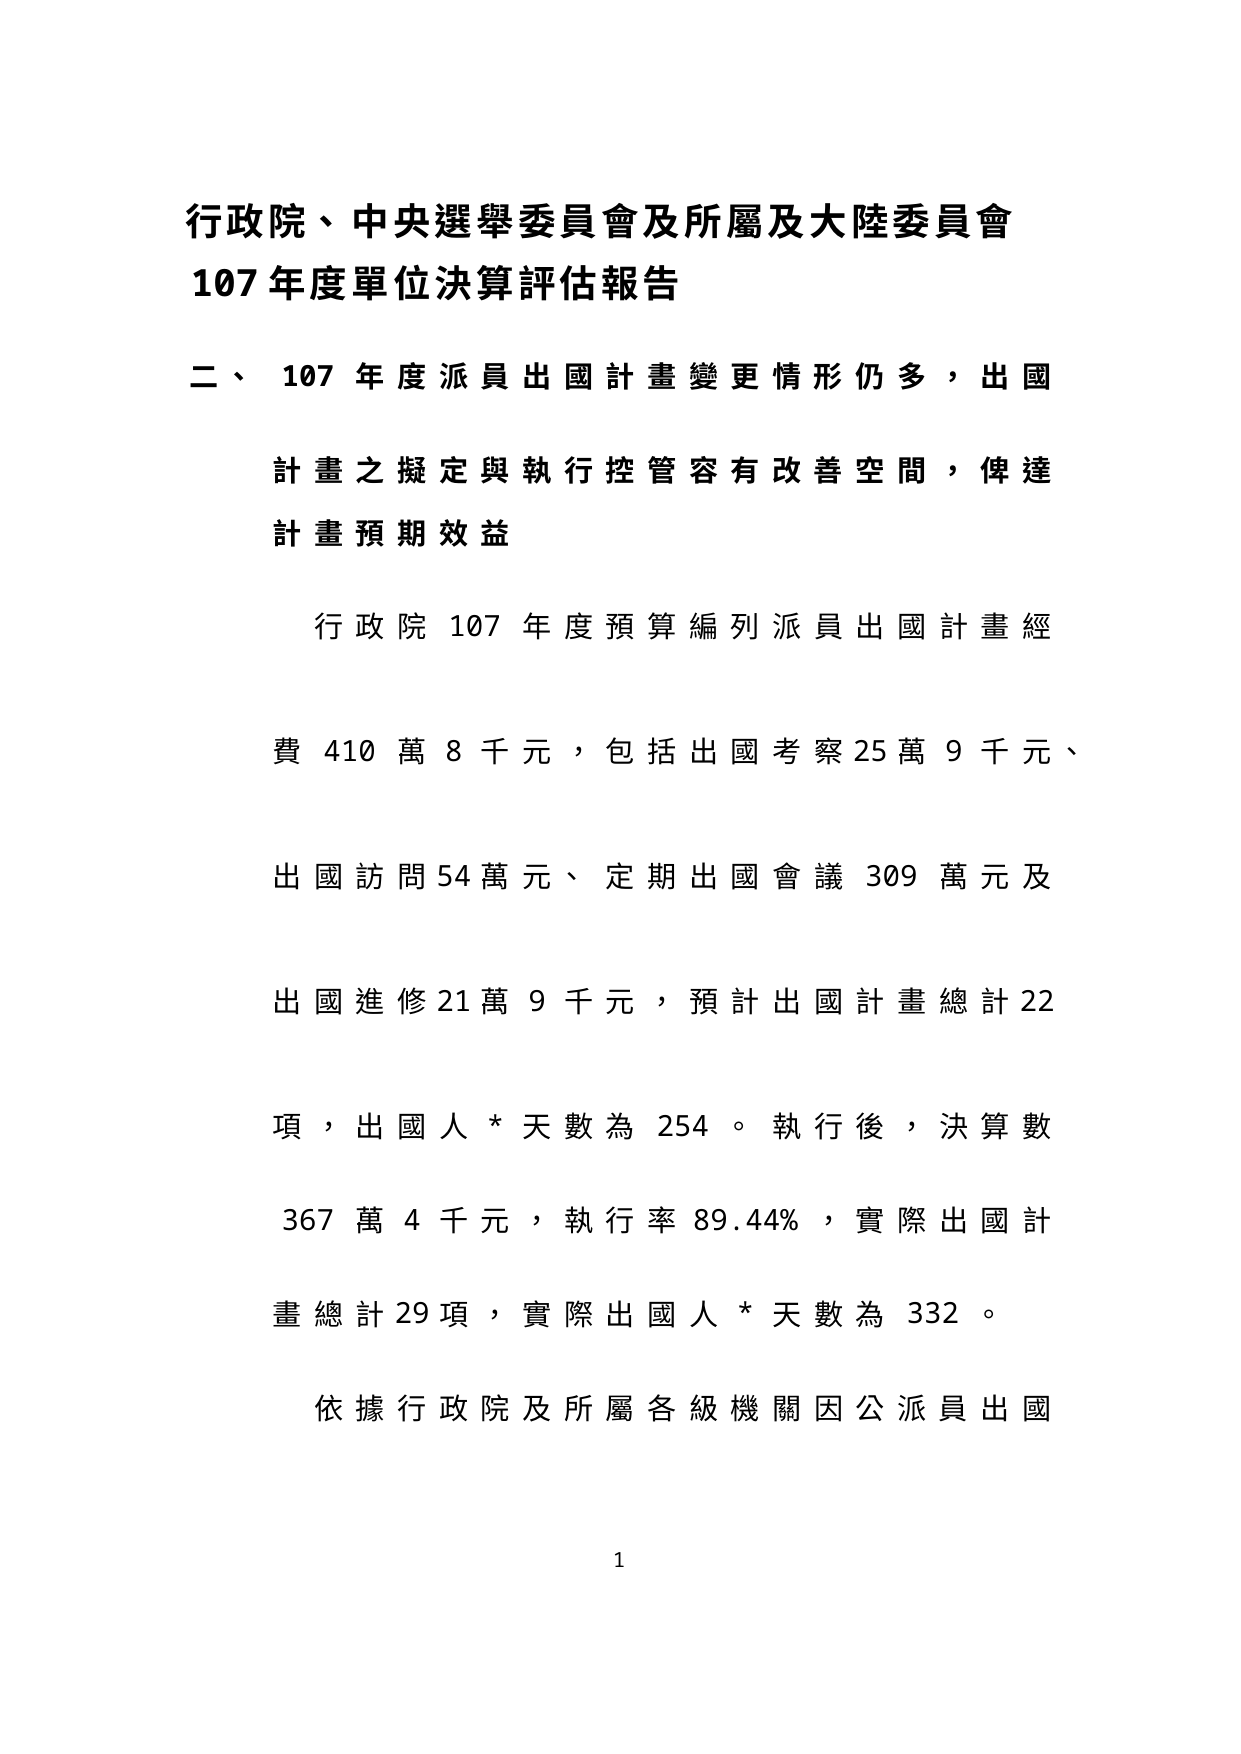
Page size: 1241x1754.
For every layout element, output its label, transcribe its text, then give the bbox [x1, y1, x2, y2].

text 二、107年度派員出國計畫變更情形仍多，出國計畫之擬定與執行控管容有改善空間，俾達計畫預期效益 [183, 302, 1058, 552]
text 依據行政院及所屬各級機關因公派員出國 [242, 1365, 1058, 1427]
text 行政院107年度預算編列派員出國計畫經費410萬8千元，包括出國考察25萬9千元、出國訪問54萬元、定期出國會議309萬元及出國進修21萬9千元，預計出國計畫總計22項，出國人*天數為254。執行後，決算數367萬4千元，執行率89.44%，實際出國計畫總計29項，實際出國人*天數為332。 [242, 552, 1058, 1365]
text 行政院、中央選舉委員會及所屬及大陸委員會107年度單位決算評估報告 [183, 177, 1058, 302]
